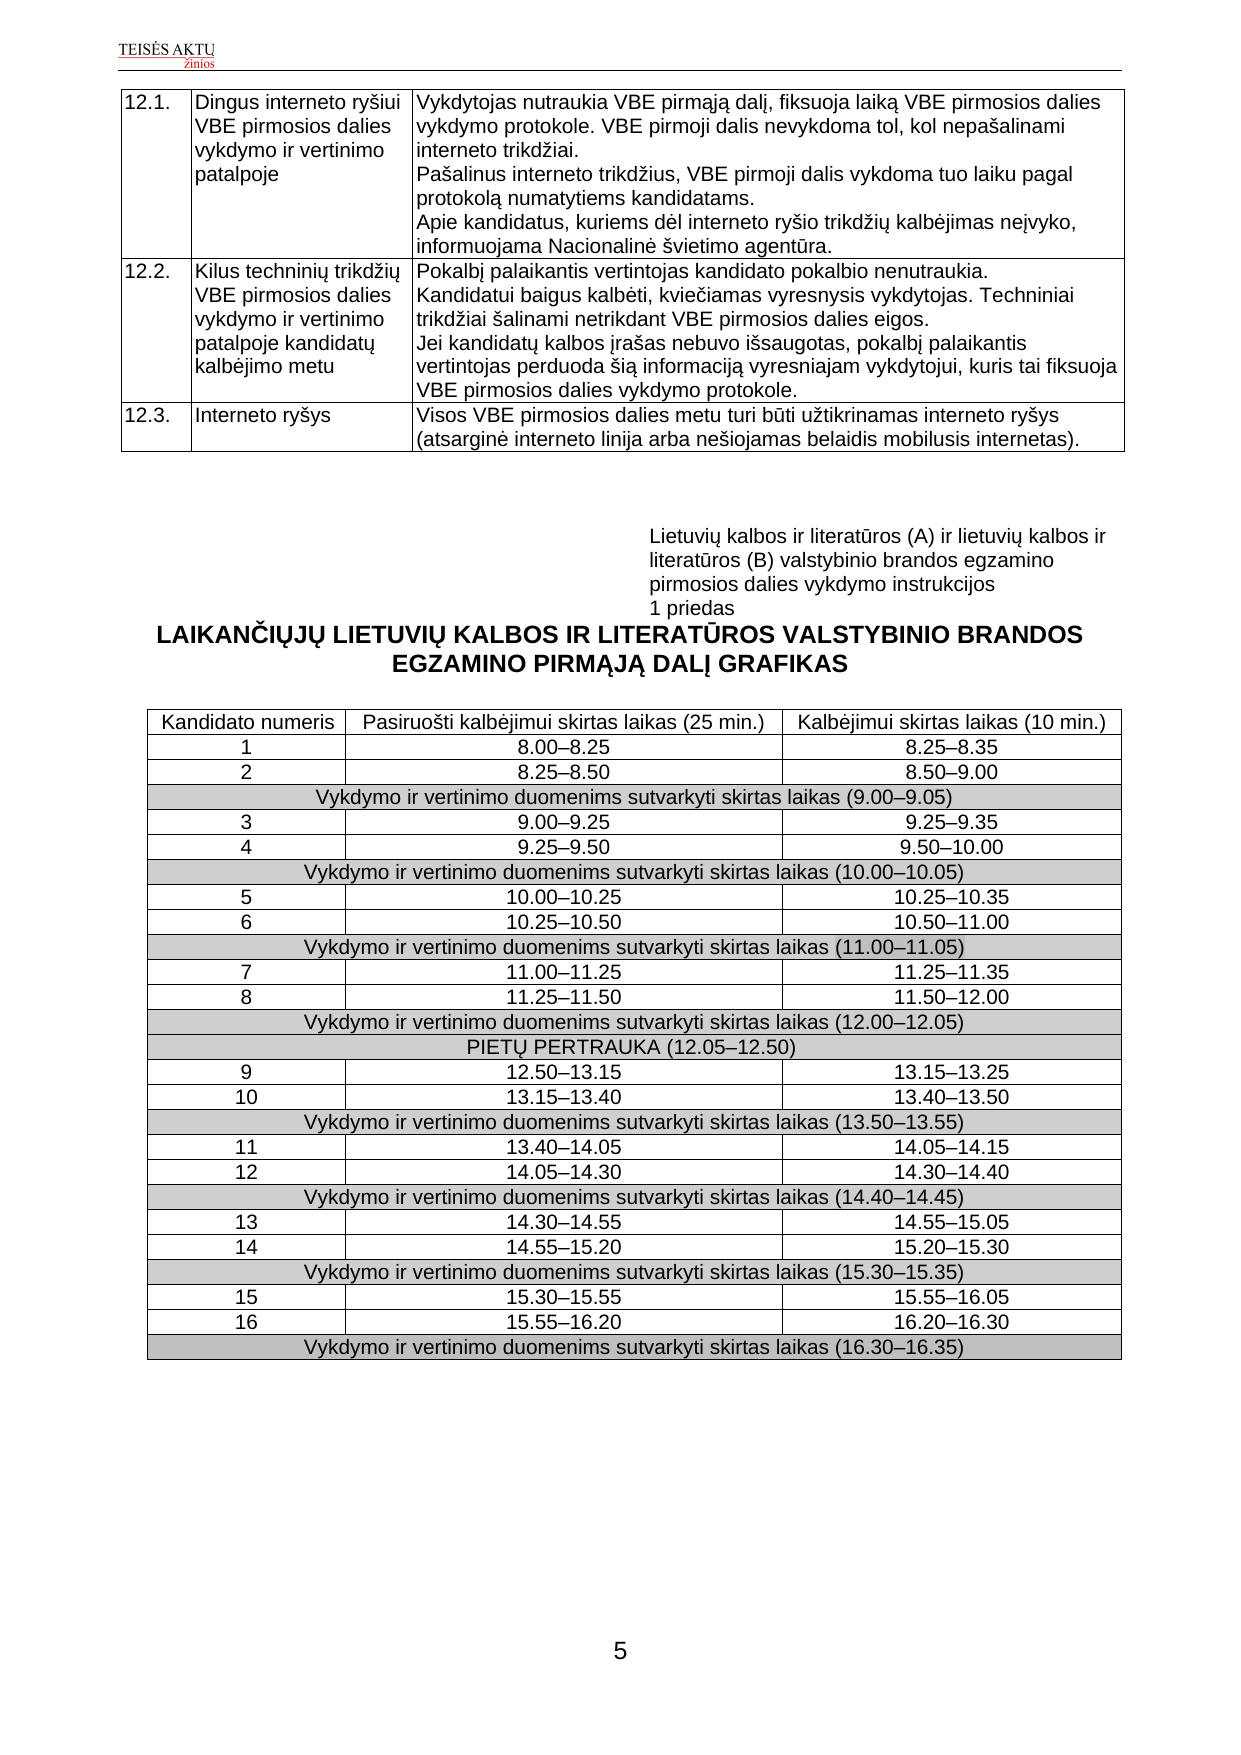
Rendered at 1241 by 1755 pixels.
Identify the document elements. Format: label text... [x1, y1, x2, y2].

table_cell 8.00–8.25 [346, 735, 782, 759]
table_header Kandidato numeris [148, 710, 345, 734]
table_cell 2 [148, 760, 345, 784]
table_cell 12.3. [122, 403, 191, 451]
text Lietuvių kalbos ir literatūros (A) ir lietuvių kalbos ir literatūros (B) valstybinio brandos egzamino pirmosios dalies vykdymo instrukcijos 1 priedas [649, 524, 1122, 620]
table_cell 15.20–15.30 [783, 1235, 1121, 1259]
table_cell Kilus techninių trikdžių VBE pirmosios dalies vykdymo ir vertinimo patalpoje kandidatų kalbėjimo metu [192, 259, 412, 402]
table_cell Vykdymo ir vertinimo duomenims sutvarkyti skirtas laikas (13.50–13.55) [148, 1110, 1121, 1134]
table_cell 1 [148, 735, 345, 759]
table_cell 14.05–14.15 [783, 1135, 1121, 1159]
table_cell 12 [148, 1160, 345, 1184]
table_cell 8 [148, 985, 345, 1009]
table_cell 5 [148, 885, 345, 909]
table_cell 9.50–10.00 [783, 835, 1121, 859]
table_cell 4 [148, 835, 345, 859]
table_cell PIETŲ PERTRAUKA (12.05–12.50) [148, 1035, 1121, 1059]
table_cell 12.50–13.15 [346, 1060, 782, 1084]
table_cell 10 [148, 1085, 345, 1109]
table_cell Vykdymo ir vertinimo duomenims sutvarkyti skirtas laikas (9.00–9.05) [148, 785, 1121, 809]
table_cell 15.55–16.20 [346, 1310, 782, 1334]
table_cell 12.1. [122, 90, 191, 257]
table_cell 6 [148, 910, 345, 934]
table_cell 16 [148, 1310, 345, 1334]
table_cell 16.20–16.30 [783, 1310, 1121, 1334]
table_cell 10.25–10.35 [783, 885, 1121, 909]
table_cell 10.50–11.00 [783, 910, 1121, 934]
table_cell 10.25–10.50 [346, 910, 782, 934]
table_cell Vykdymo ir vertinimo duomenims sutvarkyti skirtas laikas (12.00–12.05) [148, 1010, 1121, 1034]
table_cell Vykdymo ir vertinimo duomenims sutvarkyti skirtas laikas (16.30–16.35) [148, 1335, 1121, 1359]
table_cell 9.25–9.35 [783, 810, 1121, 834]
table_cell 9 [148, 1060, 345, 1084]
table_cell Vykdymo ir vertinimo duomenims sutvarkyti skirtas laikas (14.40–14.45) [148, 1185, 1121, 1209]
table_cell 14.05–14.30 [346, 1160, 782, 1184]
table_cell 14.30–14.40 [783, 1160, 1121, 1184]
table_cell 13 [148, 1210, 345, 1234]
table_cell Vykdytojas nutraukia VBE pirmąją dalį, fiksuoja laiką VBE pirmosios dalies vykdymo protokole. VBE pirmoji dalis nevykdoma tol, kol nepašalinami interneto trikdžiai. Pašalinus interneto trikdžius, VBE pirmoji dalis vykdoma tuo laiku pagal protokolą numatytiems kandidatams. Apie kandidatus, kuriems dėl interneto ryšio trikdžių kalbėjimas neįvyko, informuojama Nacionalinė švietimo agentūra. [413, 90, 1124, 257]
table_cell 13.15–13.40 [346, 1085, 782, 1109]
table_cell Interneto ryšys [192, 403, 412, 451]
table_cell 11 [148, 1135, 345, 1159]
table_cell 13.40–14.05 [346, 1135, 782, 1159]
table_cell 15.30–15.55 [346, 1285, 782, 1309]
table_cell 8.25–8.50 [346, 760, 782, 784]
table_cell 15.55–16.05 [783, 1285, 1121, 1309]
table_cell 14.55–15.20 [346, 1235, 782, 1259]
table_cell 14.30–14.55 [346, 1210, 782, 1234]
table_cell 14.55–15.05 [783, 1210, 1121, 1234]
table_cell 13.15–13.25 [783, 1060, 1121, 1084]
table_cell 3 [148, 810, 345, 834]
table_header Kalbėjimui skirtas laikas (10 min.) [783, 710, 1121, 734]
table_cell Vykdymo ir vertinimo duomenims sutvarkyti skirtas laikas (10.00–10.05) [148, 860, 1121, 884]
table_cell 15 [148, 1285, 345, 1309]
table_cell 10.00–10.25 [346, 885, 782, 909]
table_cell 9.25–9.50 [346, 835, 782, 859]
table_cell 8.50–9.00 [783, 760, 1121, 784]
table_cell 12.2. [122, 259, 191, 402]
table_header Pasiruošti kalbėjimui skirtas laikas (25 min.) [346, 710, 782, 734]
table_cell Vykdymo ir vertinimo duomenims sutvarkyti skirtas laikas (15.30–15.35) [148, 1260, 1121, 1284]
table_cell Pokalbį palaikantis vertintojas kandidato pokalbio nenutraukia. Kandidatui baigus kalbėti, kviečiamas vyresnysis vykdytojas. Techniniai trikdžiai šalinami netrikdant VBE pirmosios dalies eigos. Jei kandidatų kalbos įrašas nebuvo išsaugotas, pokalbį palaikantis vertintojas perduoda šią informaciją vyresniajam vykdytojui, kuris tai fiksuoja VBE pirmosios dalies vykdymo protokole. [413, 259, 1124, 402]
table_cell 13.40–13.50 [783, 1085, 1121, 1109]
text LAIKANČIŲJŲ LIETUVIŲ KALBOS IR LITERATŪROS VALSTYBINIO BRANDOS EGZAMINO PIRMĄJĄ DALĮ GRAFIKAS [118, 620, 1122, 677]
table_cell Visos VBE pirmosios dalies metu turi būti užtikrinamas interneto ryšys (atsarginė interneto linija arba nešiojamas belaidis mobilusis internetas). [413, 403, 1124, 451]
table_cell Dingus interneto ryšiui VBE pirmosios dalies vykdymo ir vertinimo patalpoje [192, 90, 412, 257]
table_cell 8.25–8.35 [783, 735, 1121, 759]
table_cell 11.25–11.35 [783, 960, 1121, 984]
table_cell 7 [148, 960, 345, 984]
table_cell 11.50–12.00 [783, 985, 1121, 1009]
table_cell 14 [148, 1235, 345, 1259]
table_cell 11.25–11.50 [346, 985, 782, 1009]
table_cell 9.00–9.25 [346, 810, 782, 834]
table_cell Vykdymo ir vertinimo duomenims sutvarkyti skirtas laikas (11.00–11.05) [148, 935, 1121, 959]
table_cell 11.00–11.25 [346, 960, 782, 984]
